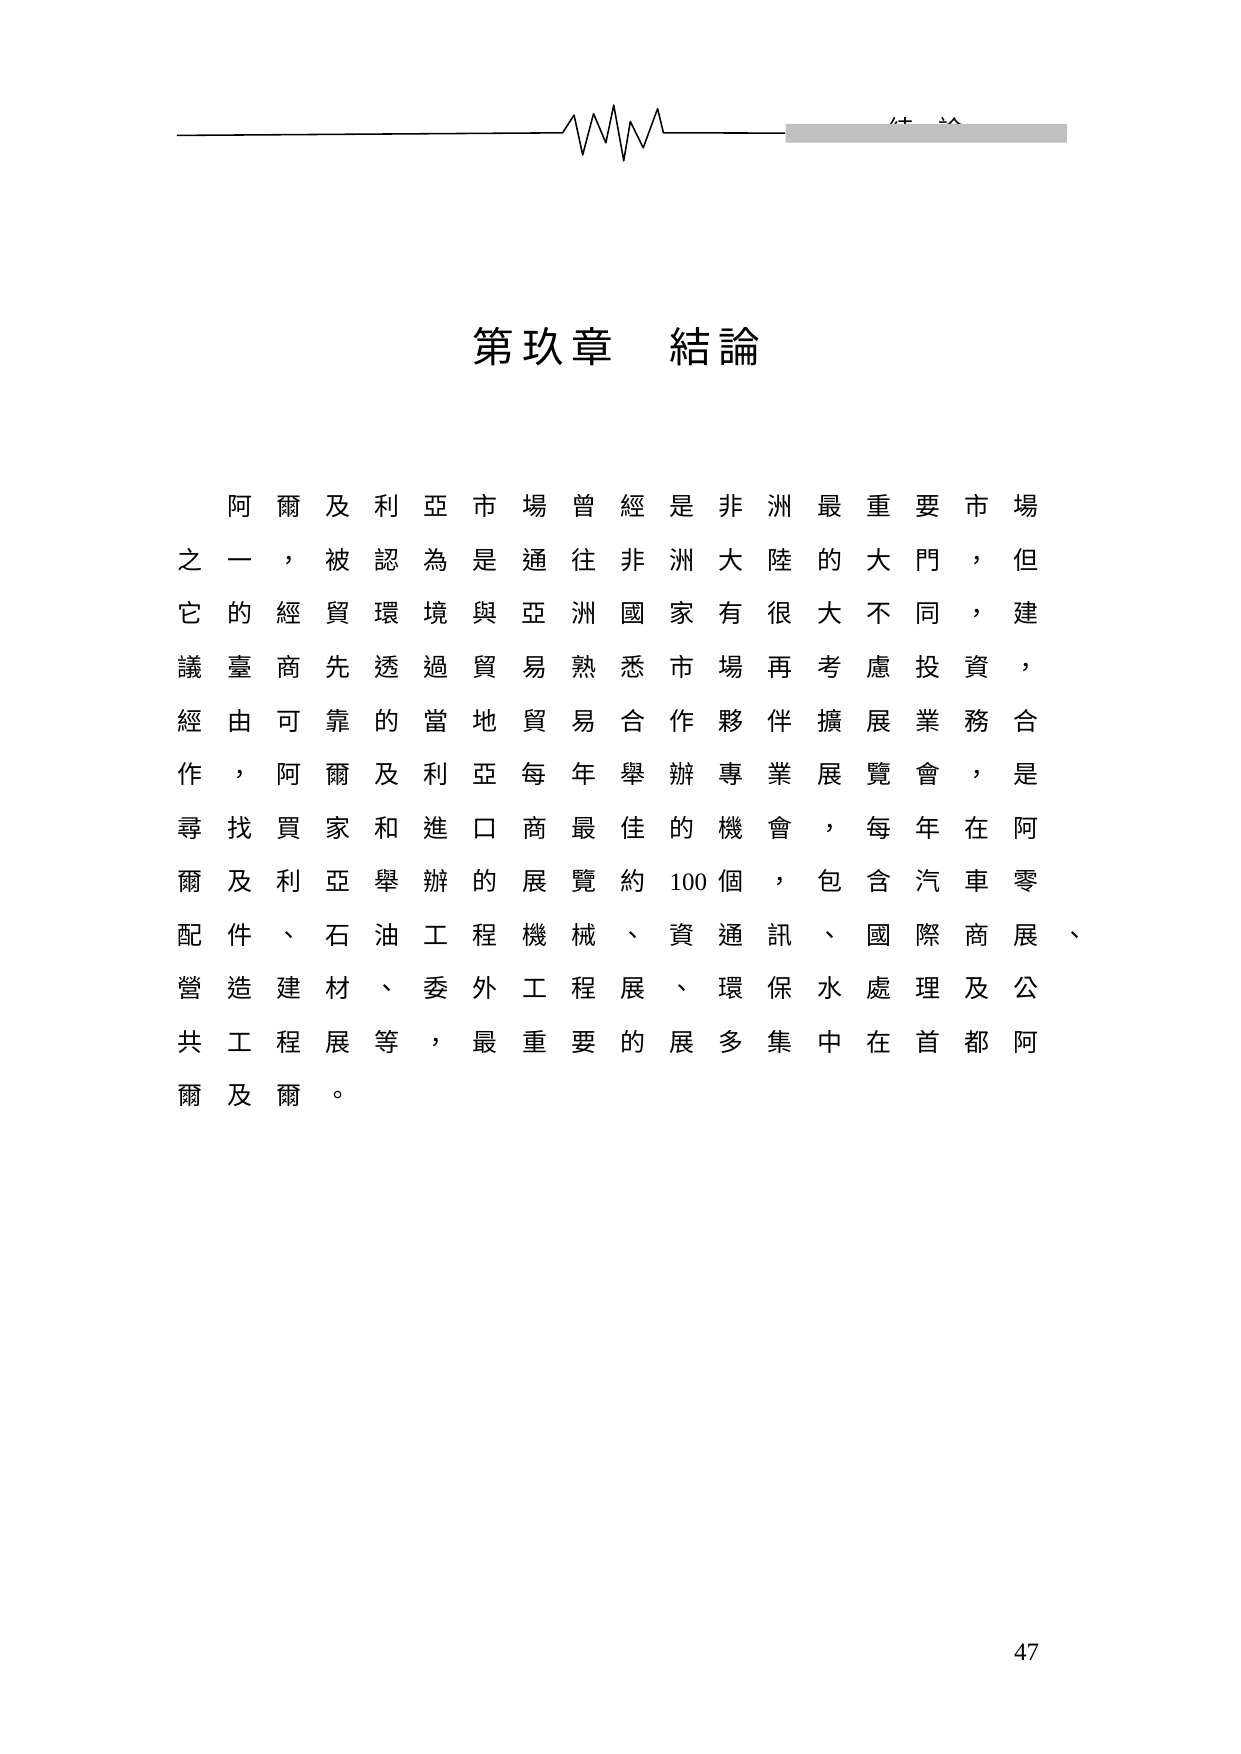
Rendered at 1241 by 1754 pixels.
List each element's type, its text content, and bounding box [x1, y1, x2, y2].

text 阿爾及利亞市場曾經是非洲最重要市場之一，被認為是通往非洲大陸的大門，但它的經貿環境與亞洲國家有很大不同，建議臺商先透過貿易熟悉市場再考慮投資，經由可靠的當地貿易合作夥伴擴展業務合作，阿爾及利亞每年舉辦專業展覽會，是尋找買家和進口商最佳的機會，每年在阿爾及利亞舉辦的展覽約100個，包含汽車零配件、石油工程機械、資通訊、國際商展、營造建材、委外工程展、環保水處理及公共工程展等，最重要的展多集中在首都阿爾及爾。 [178, 478, 1063, 1121]
text 第玖章 結論 [178, 291, 1063, 398]
